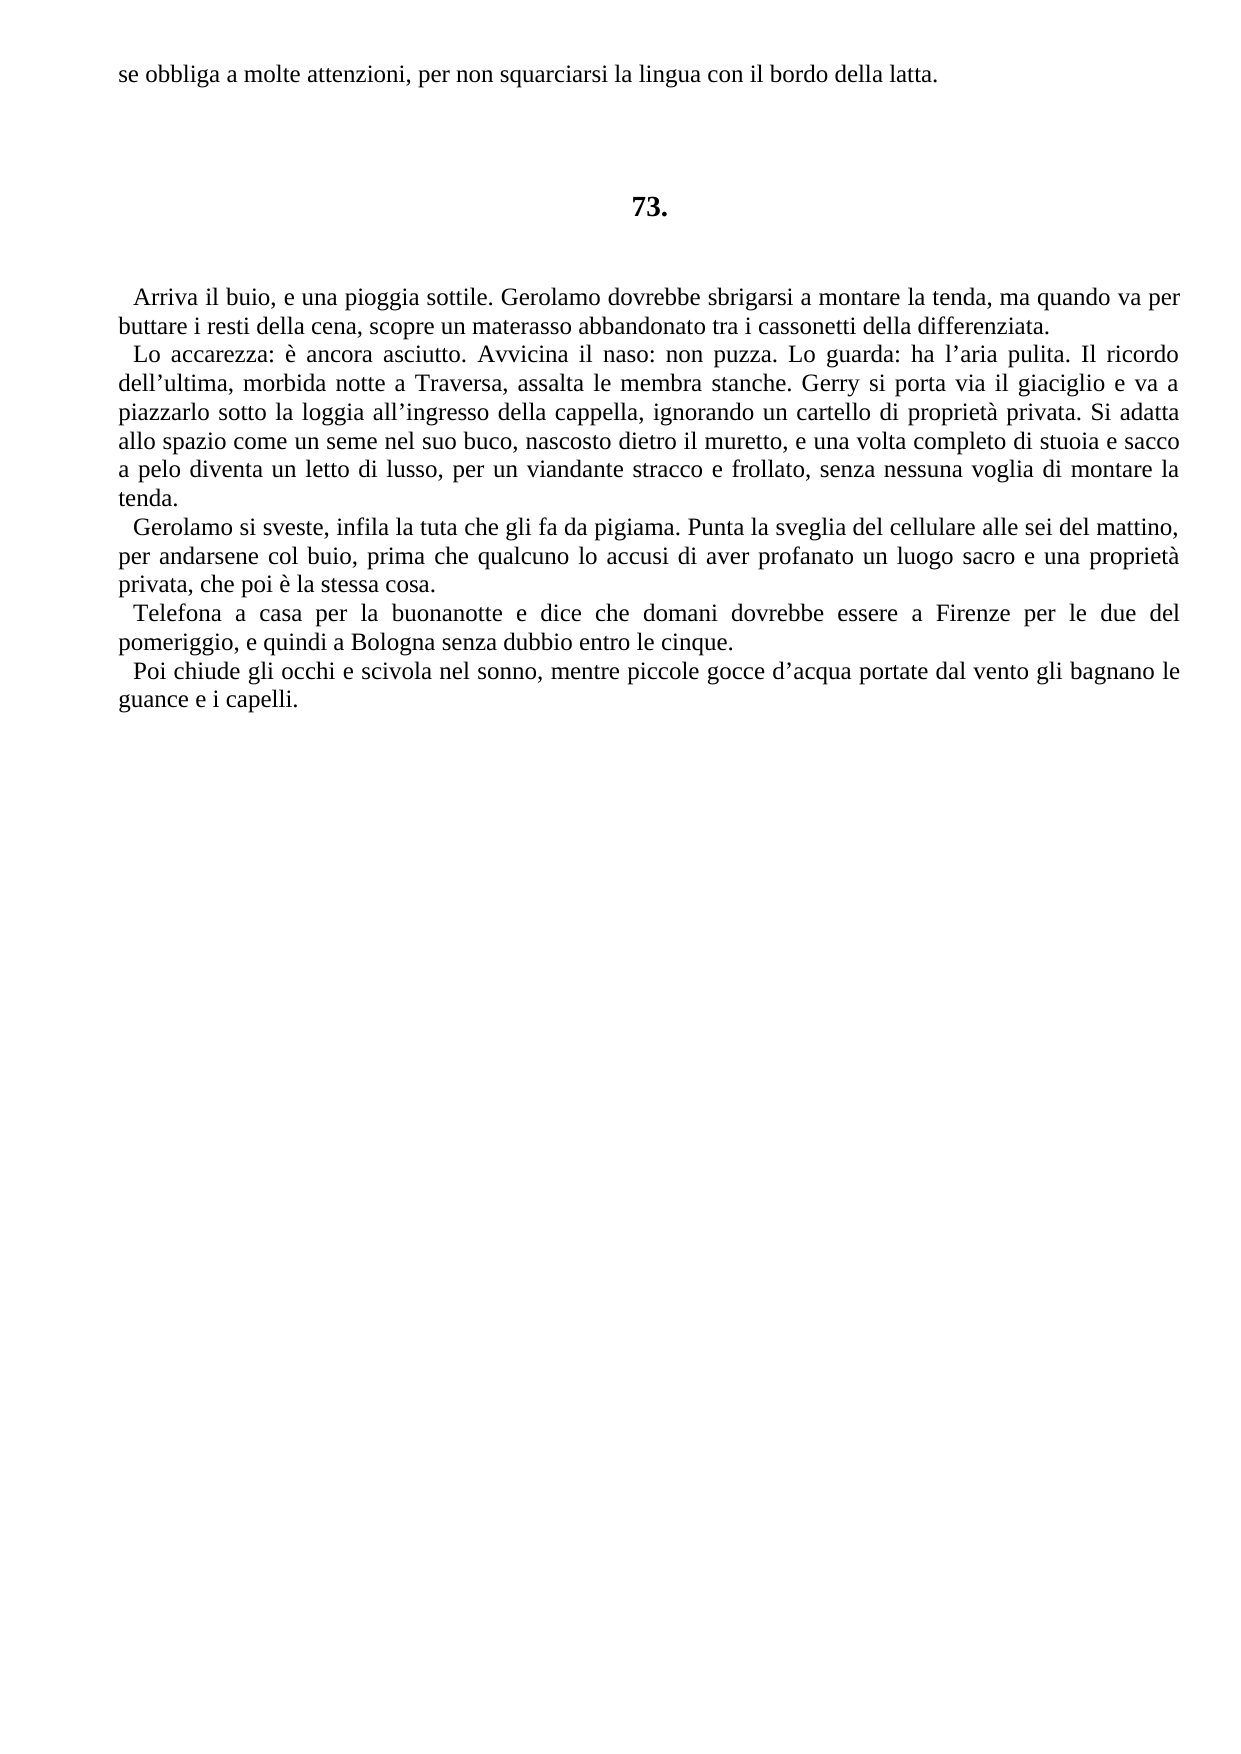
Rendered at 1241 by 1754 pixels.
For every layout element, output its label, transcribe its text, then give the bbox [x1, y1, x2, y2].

text Telefona a casa per la buonanotte e dice che domani dovrebbe essere a Firenze per le due del pomeriggio, e quindi a Bologna senza dubbio entro le cinque. [118, 598, 1181, 656]
text se obbliga a molte attenzioni, per non squarciarsi la lingua con il bordo della latta. [118, 59, 1181, 88]
text Arriva il buio, e una pioggia sottile. Gerolamo dovrebbe sbrigarsi a montare la tenda, ma quando va per buttare i resti della cena, scopre un materasso abbandonato tra i cassonetti della differenziata. [118, 282, 1181, 339]
text Gerolamo si sveste, infila la tuta che gli fa da pigiama. Punta la sveglia del cellulare alle sei del mattino, per andarsene col buio, prima che qualcuno lo accusi di aver profanato un luogo sacro e una proprietà privata, che poi è la stessa cosa. [118, 512, 1181, 598]
text Poi chiude gli occhi e scivola nel sonno, mentre piccole gocce d’acqua portate dal vento gli bagnano le guance e i capelli. [118, 656, 1181, 713]
text Lo accarezza: è ancora asciutto. Avvicina il naso: non puzza. Lo guarda: ha l’aria pulita. Il ricordo dell’ultima, morbida notte a Traversa, assalta le membra stanche. Gerry si porta via il giaciglio e va a piazzarlo sotto la loggia all’ingresso della cappella, ignorando un cartello di proprietà privata. Si adatta allo spazio come un seme nel suo buco, nascosto dietro il muretto, e una volta completo di stuoia e sacco a pelo diventa un letto di lusso, per un viandante stracco e frollato, senza nessuna voglia di montare la tenda. [118, 339, 1181, 512]
subtitle 73. [118, 189, 1181, 223]
